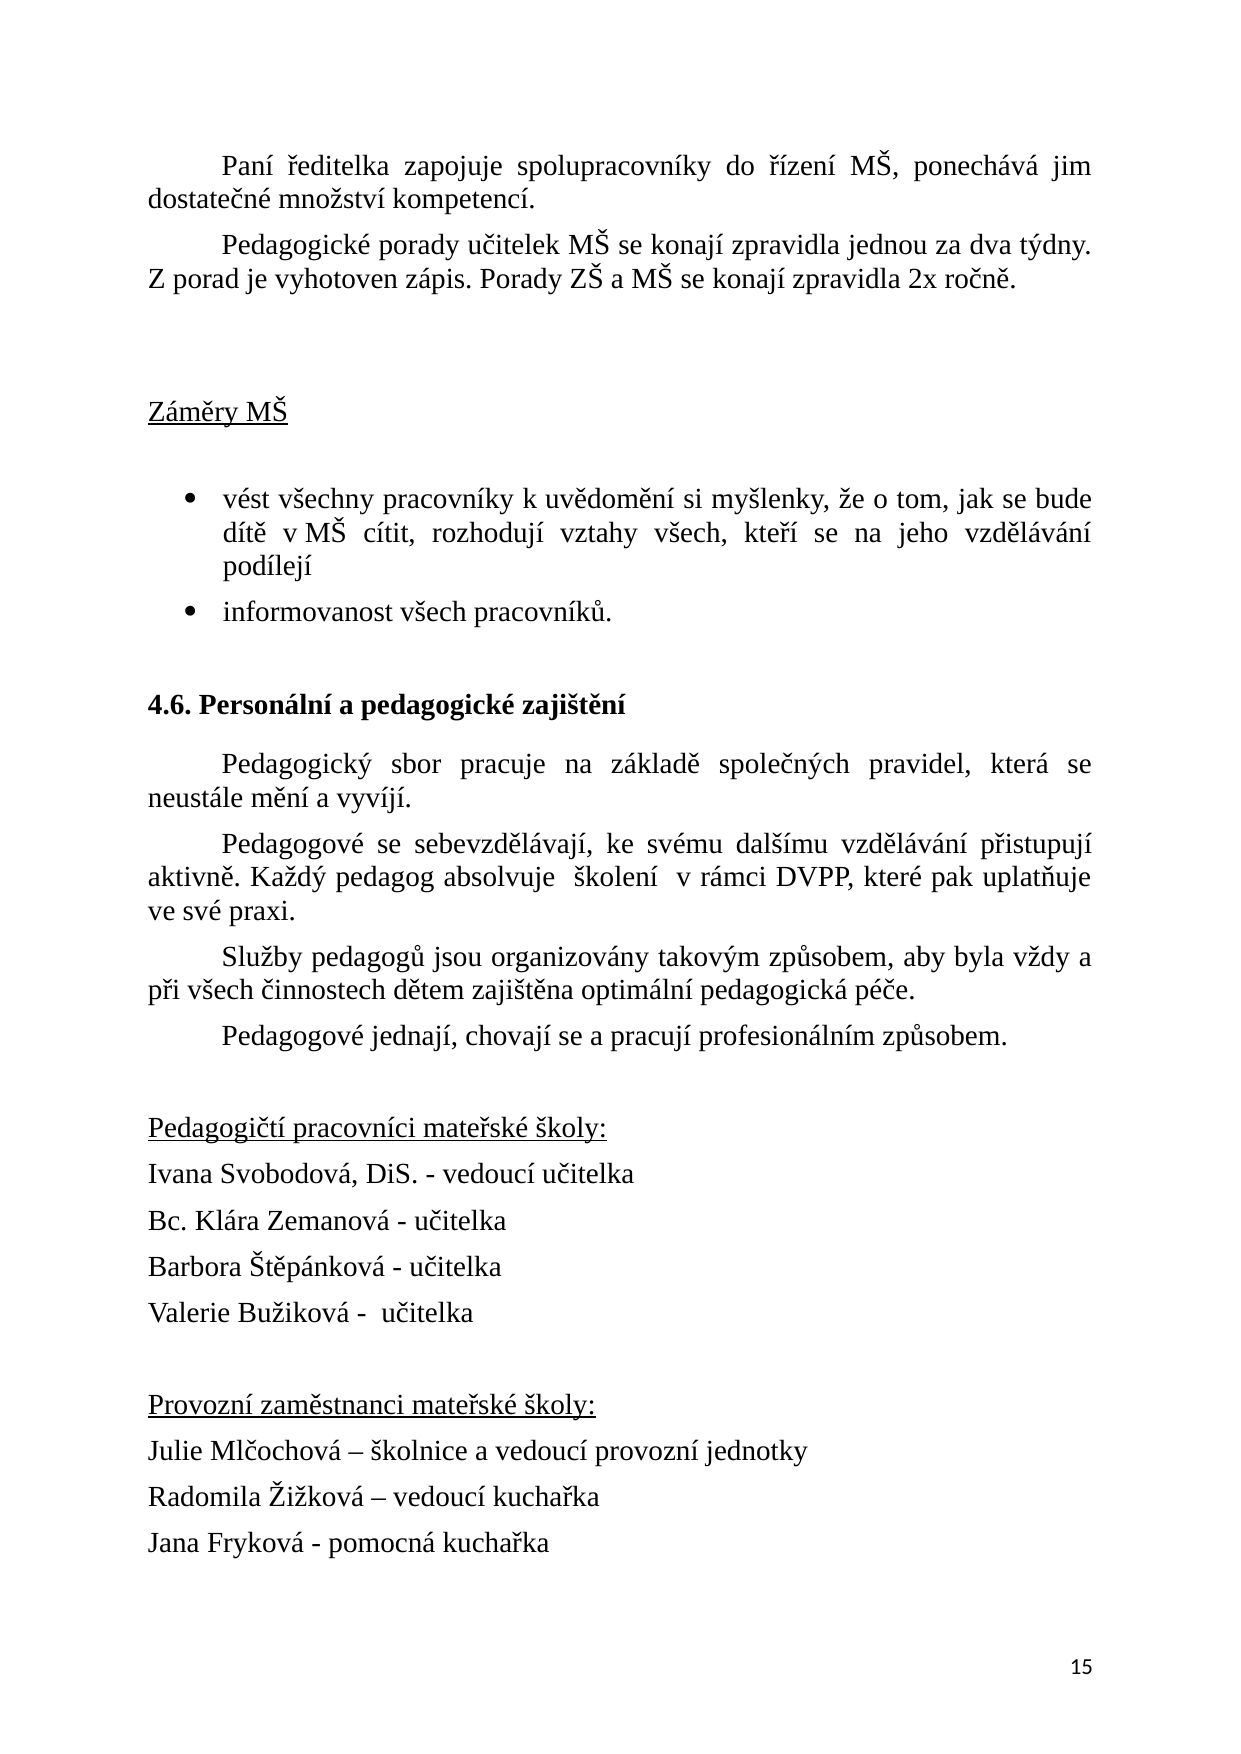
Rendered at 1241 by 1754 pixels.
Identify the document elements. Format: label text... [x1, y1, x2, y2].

text Pedagogičtí pracovníci mateřské školy: [148, 1111, 1093, 1144]
text Paní ředitelka zapojuje spolupracovníky do řízení MŠ, ponechává jim dostatečné množství kompetencí. [148, 148, 1093, 215]
list vést všechny pracovníky k uvědomění si myšlenky, že o tom, jak se bude dítě v MŠ cítit, rozhodují vztahy všech, kteří se na jeho vzdělávání podílejí [185, 481, 1093, 582]
text Barbora Štěpánková - učitelka [148, 1249, 1093, 1282]
text Valerie Bužiková - učitelka [148, 1295, 1093, 1328]
text Julie Mlčochová – školnice a vedoucí provozní jednotky [148, 1433, 1093, 1466]
text Pedagogové se sebevzdělávají, ke svému dalšímu vzdělávání přistupují aktivně. Každý pedagog absolvuje školení v rámci DVPP, které pak uplatňuje ve své praxi. [148, 826, 1093, 926]
text Provozní zaměstnanci mateřské školy: [148, 1387, 1093, 1420]
text Jana Fryková - pomocná kuchařka [148, 1525, 1093, 1558]
text Radomila Žižková – vedoucí kuchařka [148, 1479, 1093, 1512]
text Pedagogické porady učitelek MŠ se konají zpravidla jednou za dva týdny. Z porad je vyhotoven zápis. Porady ZŠ a MŠ se konají zpravidla 2x ročně. [148, 227, 1093, 294]
list informovanost všech pracovníků. [185, 594, 1093, 628]
text 4.6. Personální a pedagogické zajištění [148, 687, 1093, 720]
text Záměry MŠ [148, 394, 1093, 428]
text Bc. Klára Zemanová - učitelka [148, 1203, 1093, 1236]
text Služby pedagogů jsou organizovány takovým způsobem, aby byla vždy a při všech činnostech dětem zajištěna optimální pedagogická péče. [148, 939, 1093, 1006]
text Pedagogický sbor pracuje na základě společných pravidel, která se neustále mění a vyvíjí. [148, 746, 1093, 813]
text Ivana Svobodová, DiS. - vedoucí učitelka [148, 1157, 1093, 1190]
text Pedagogové jednají, chovají se a pracují profesionálním způsobem. [148, 1018, 1093, 1052]
